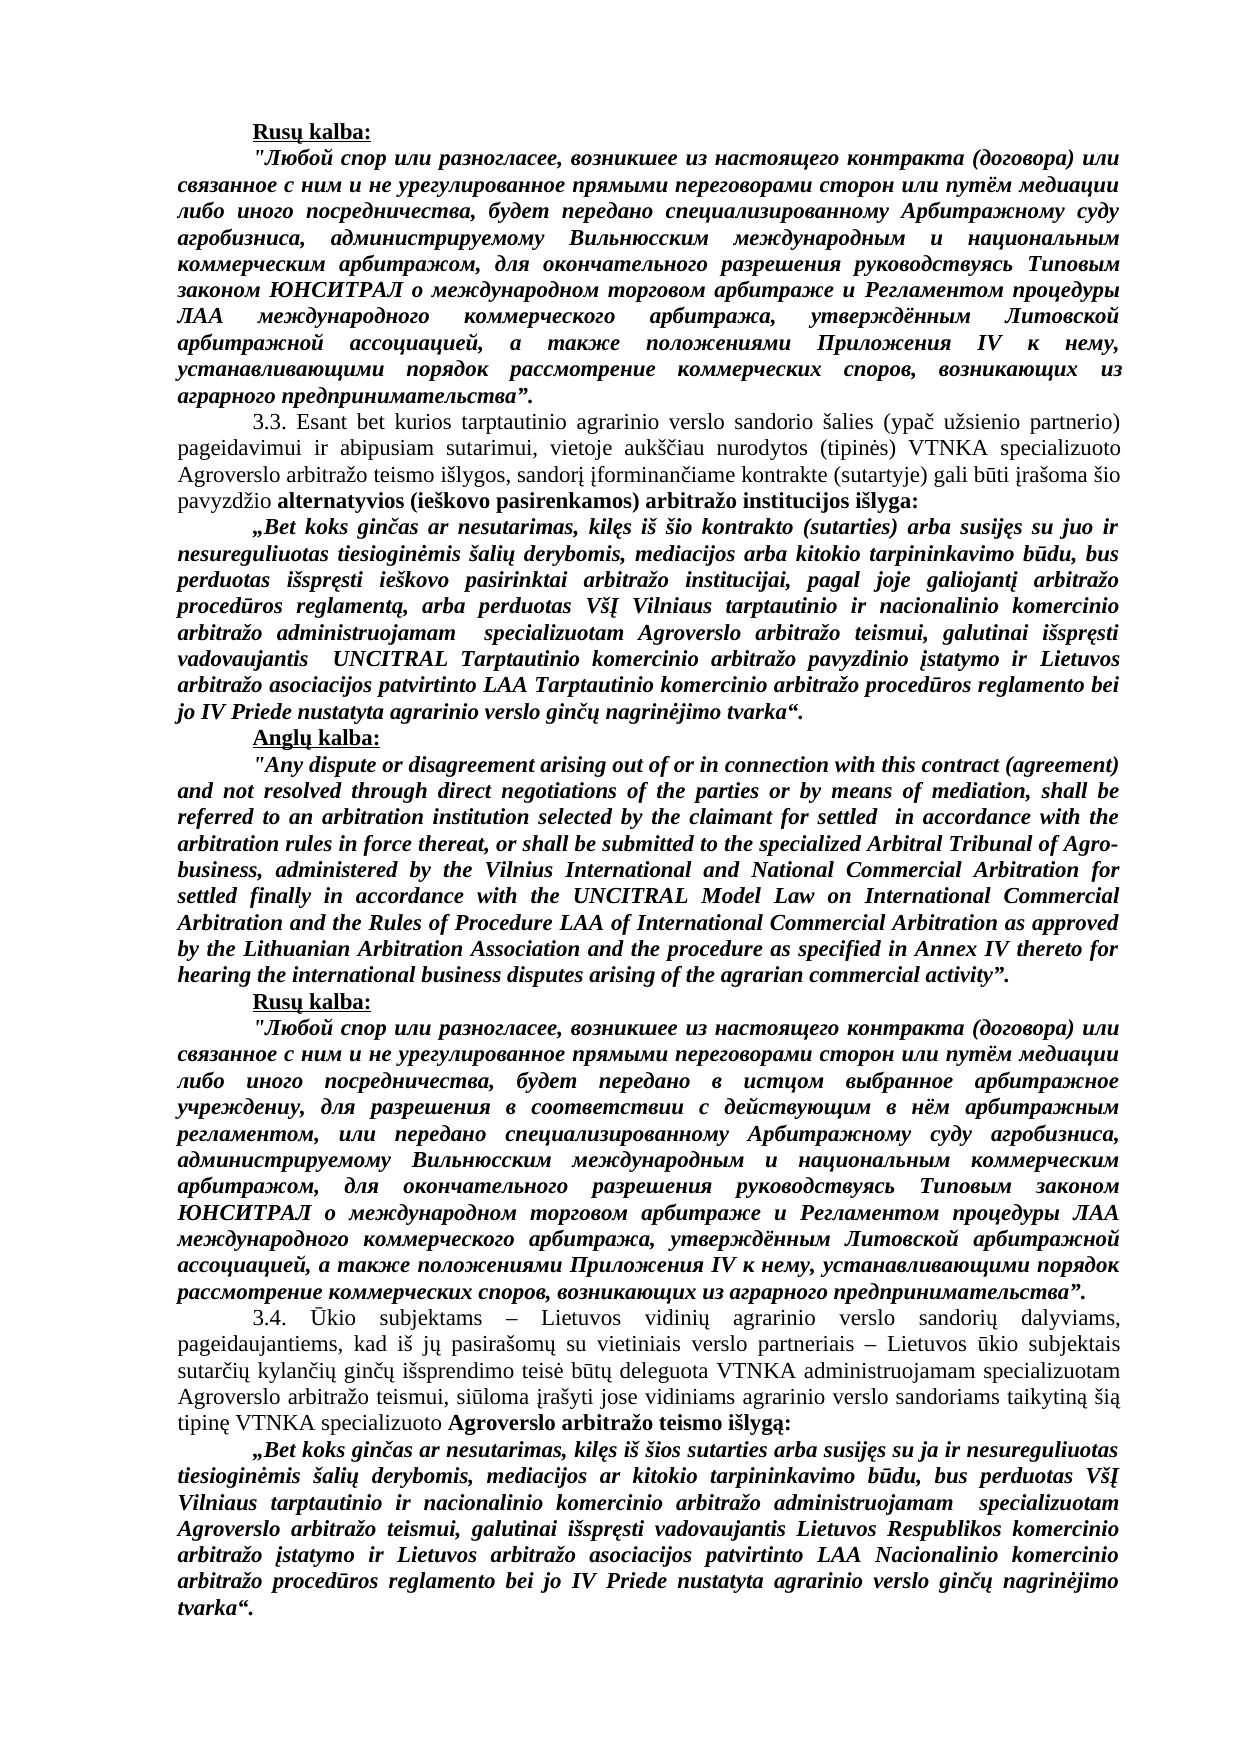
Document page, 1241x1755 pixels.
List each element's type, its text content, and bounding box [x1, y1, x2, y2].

text 3.3. Esant bet kurios tarptautinio agrarinio verslo sandorio šalies (ypač užsienio partnerio) pageidavimui ir abipusiam sutarimui, vietoje aukščiau nurodytos (tipinės) VTNKA specializuoto Agroverslo arbitražo teismo išlygos, sandorį įforminančiame kontrakte (sutartyje) gali būti įrašoma šio pavyzdžio alternatyvios (ieškovo pasirenkamos) arbitražo institucijos išlyga: [177, 408, 1122, 513]
text Rusų kalba: [177, 988, 1122, 1014]
text "Любой спор или разногласeе, возникшее из настоящего контракта (договора) или связанное с ним и не урегулированное прямыми переговорами сторон или путём медиации либо иного посредничества, будет передано в истцом выбранное арбитражное учреждениу, для разрешения в соответствии с действующим в нём арбитражным регламентом, или передано специализированному Арбитражному суду агробизниса, администрируемому Вильнюсским международным и национальным коммерческим арбитражом, для окончательного разрешения руководствуясь Типовым законом ЮНСИТРАЛ о международном торговом арбитраже и Регламентом процедуры ЛАА международного коммерческого арбитража, утверждённым Литовской арбитражной ассоциацией, а также положениями Приложения IV к нему, устанавливающими порядок рассмотрение коммерческих споров, возникающих из аграрного предпринимательства”. [177, 1014, 1122, 1304]
text "Любой спор или разногласее, возникшее из настоящего контракта (договора) или связанное с ним и не урегулированное прямыми переговорами сторон или путём медиации либо иного посредничества, будет передано специализированному Арбитражному суду агробизниса, администрируемому Вильнюсским международным и национальным коммерческим арбитражом, для окончательного разрешения руководствуясь Типовым законом ЮНСИТРАЛ о международном торговом арбитраже и Регламентом процедуры ЛАА международного коммерческого арбитража, утверждённым Литовской арбитражной ассоциацией, а также положениями Приложения IV к нему, устанавливающими порядок рассмотрение коммерческих споров, возникающих из аграрного предпринимательства”. [177, 144, 1122, 408]
text Anglų kalba: [177, 724, 1122, 751]
text "Any dispute or disagreement arising out of or in connection with this contract (agreement) and not resolved through direct negotiations of the parties or by means of mediation, shall be referred to an arbitration institution selected by the claimant for settled in accordance with the arbitration rules in force thereat, or shall be submitted to the specialized Arbitral Tribunal of Agro-business, administered by the Vilnius International and National Commercial Arbitration for settled finally in accordance with the UNCITRAL Model Law on International Commercial Arbitration and the Rules of Procedure LAA of International Commercial Arbitration as approved by the Lithuanian Arbitration Association and the procedure as specified in Annex IV thereto for hearing the international business disputes arising of the agrarian commercial activity”. [177, 751, 1122, 988]
text „Bet koks ginčas ar nesutarimas, kilęs iš šios sutarties arba susijęs su ja ir nesureguliuotas tiesioginėmis šalių derybomis, mediacijos ar kitokio tarpininkavimo būdu, bus perduotas VšĮ Vilniaus tarptautinio ir nacionalinio komercinio arbitražo administruojamam specializuotam Agroverslo arbitražo teismui, galutinai išspręsti vadovaujantis Lietuvos Respublikos komercinio arbitražo įstatymo ir Lietuvos arbitražo asociacijos patvirtinto LAA Nacionalinio komercinio arbitražo procedūros reglamento bei jo IV Priede nustatyta agrarinio verslo ginčų nagrinėjimo tvarka“. [177, 1436, 1122, 1620]
text 3.4. Ūkio subjektams – Lietuvos vidinių agrarinio verslo sandorių dalyviams, pageidaujantiems, kad iš jų pasirašomų su vietiniais verslo partneriais – Lietuvos ūkio subjektais sutarčių kylančių ginčų išsprendimo teisė būtų deleguota VTNKA administruojamam specializuotam Agroverslo arbitražo teismui, siūloma įrašyti jose vidiniams agrarinio verslo sandoriams taikytiną šią tipinę VTNKA specializuoto Agroverslo arbitražo teismo išlygą: [177, 1304, 1122, 1436]
text „Bet koks ginčas ar nesutarimas, kilęs iš šio kontrakto (sutarties) arba susijęs su juo ir nesureguliuotas tiesioginėmis šalių derybomis, mediacijos arba kitokio tarpininkavimo būdu, bus perduotas išspręsti ieškovo pasirinktai arbitražo institucijai, pagal joje galiojantį arbitražo procedūros reglamentą, arba perduotas VšĮ Vilniaus tarptautinio ir nacionalinio komercinio arbitražo administruojamam specializuotam Agroverslo arbitražo teismui, galutinai išspręsti vadovaujantis UNCITRAL Tarptautinio komercinio arbitražo pavyzdinio įstatymo ir Lietuvos arbitražo asociacijos patvirtinto LAA Tarptautinio komercinio arbitražo procedūros reglamento bei jo IV Priede nustatyta agrarinio verslo ginčų nagrinėjimo tvarka“. [177, 513, 1122, 724]
text Rusų kalba: [177, 118, 1122, 144]
